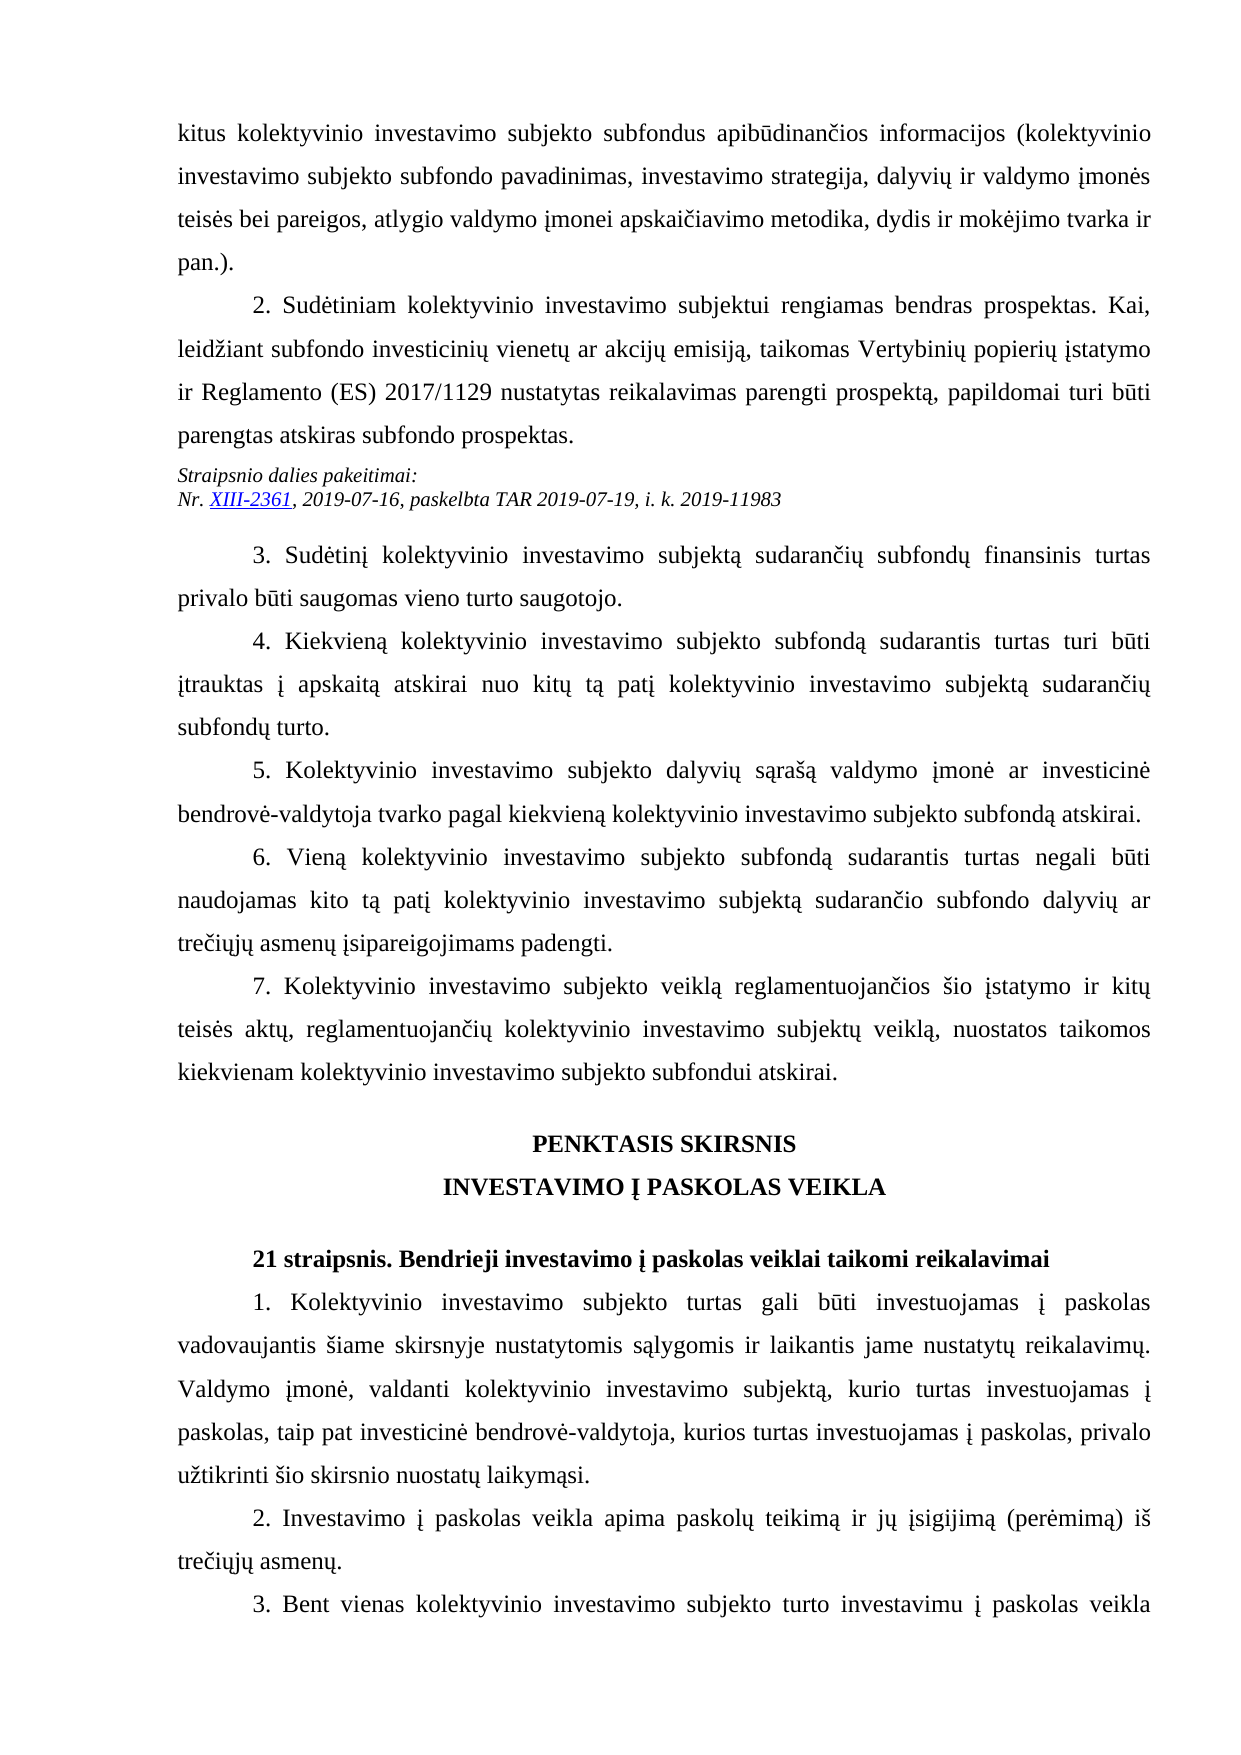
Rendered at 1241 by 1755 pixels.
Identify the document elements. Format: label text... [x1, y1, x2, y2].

text Nr. XIII-2361, 2019-07-16, paskelbta TAR 2019-07-19, i. k. 2019-11983 [177, 487, 1152, 511]
text kitus kolektyvinio investavimo subjekto subfondus apibūdinančios informacijos (kolektyvinio investavimo subjekto subfondo pavadinimas, investavimo strategija, dalyvių ir valdymo įmonės teisės bei pareigos, atlygio valdymo įmonei apskaičiavimo metodika, dydis ir mokėjimo tvarka ir pan.). [177, 118, 1152, 276]
text 1. Kolektyvinio investavimo subjekto turtas gali būti investuojamas į paskolas vadovaujantis šiame skirsnyje nustatytomis sąlygomis ir laikantis jame nustatytų reikalavimų. Valdymo įmonė, valdanti kolektyvinio investavimo subjektą, kurio turtas investuojamas į paskolas, taip pat investicinė bendrovė-valdytoja, kurios turtas investuojamas į paskolas, privalo užtikrinti šio skirsnio nuostatų laikymąsi. [177, 1287, 1152, 1489]
text 6. Vieną kolektyvinio investavimo subjekto subfondą sudarantis turtas negali būti naudojamas kito tą patį kolektyvinio investavimo subjektą sudarančio subfondo dalyvių ar trečiųjų asmenų įsipareigojimams padengti. [177, 842, 1152, 957]
text INVESTAVIMO Į PASKOLAS VEIKLA [177, 1172, 1152, 1201]
text 21 straipsnis. Bendrieji investavimo į paskolas veiklai taikomi reikalavimai [177, 1244, 1152, 1273]
text PENKTASIS SKIRSNIS [177, 1129, 1152, 1158]
text 2. Investavimo į paskolas veikla apima paskolų teikimą ir jų įsigijimą (perėmimą) iš trečiųjų asmenų. [177, 1503, 1152, 1575]
text 3. Bent vienas kolektyvinio investavimo subjekto turto investavimu į paskolas veikla [177, 1589, 1152, 1618]
text 7. Kolektyvinio investavimo subjekto veiklą reglamentuojančios šio įstatymo ir kitų teisės aktų, reglamentuojančių kolektyvinio investavimo subjektų veiklą, nuostatos taikomos kiekvienam kolektyvinio investavimo subjekto subfondui atskirai. [177, 971, 1152, 1086]
text 3. Sudėtinį kolektyvinio investavimo subjektą sudarančių subfondų finansinis turtas privalo būti saugomas vieno turto saugotojo. [177, 540, 1152, 612]
text 2. Sudėtiniam kolektyvinio investavimo subjektui rengiamas bendras prospektas. Kai, leidžiant subfondo investicinių vienetų ar akcijų emisiją, taikomas Vertybinių popierių įstatymo ir Reglamento (ES) 2017/1129 nustatytas reikalavimas parengti prospektą, papildomai turi būti parengtas atskiras subfondo prospektas. [177, 291, 1152, 449]
text 4. Kiekvieną kolektyvinio investavimo subjekto subfondą sudarantis turtas turi būti įtrauktas į apskaitą atskirai nuo kitų tą patį kolektyvinio investavimo subjektą sudarančių subfondų turto. [177, 626, 1152, 741]
text Straipsnio dalies pakeitimai: [177, 463, 1152, 487]
text 5. Kolektyvinio investavimo subjekto dalyvių sąrašą valdymo įmonė ar investicinė bendrovė-valdytoja tvarko pagal kiekvieną kolektyvinio investavimo subjekto subfondą atskirai. [177, 756, 1152, 827]
